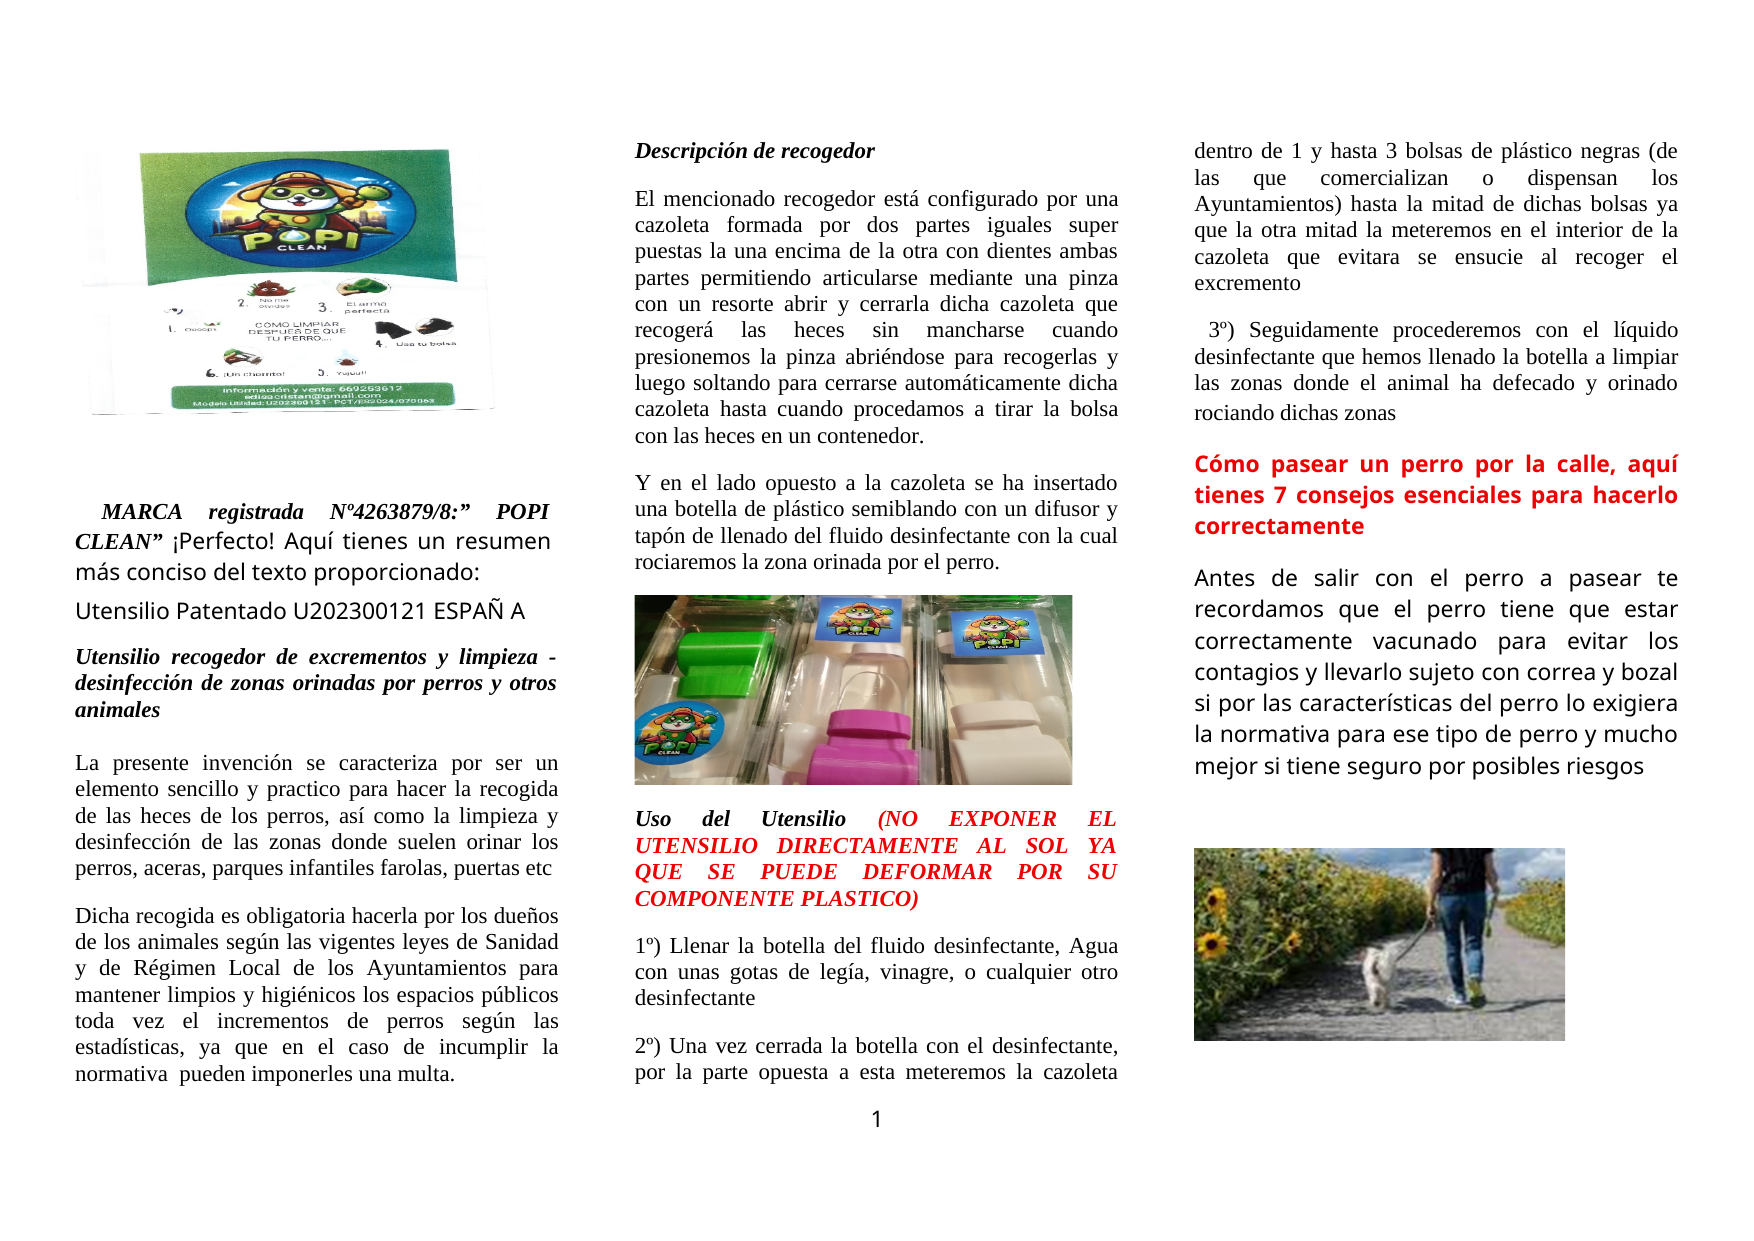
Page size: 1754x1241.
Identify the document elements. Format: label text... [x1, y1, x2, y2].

text El mencionado recogedor está configurado por una cazoleta formada por dos partes iguales super puestas la una encima de la otra con dientes ambas partes permitiendo articularse mediante una pinza con un resorte abrir y cerrarla dicha cazoleta que recogerá las heces sin mancharse cuando presionemos la pinza abriéndose para recogerlas y luego soltando para cerrarse automáticamente dicha cazoleta hasta cuando procedamos a tirar la bolsa con las heces en un contenedor. [634, 185, 1119, 448]
text 2º) Una vez cerrada la botella con el desinfectante, por la parte opuesta a esta meteremos la cazoleta [634, 1032, 1119, 1084]
text Antes de salir con el perro a pasear te recordamos que el perro tiene que estar correctamente vacunado para evitar los contagios y llevarlo sujeto con correa y bozal si por las características del perro lo exigiera la normativa para ese tipo de perro y mucho mejor si tiene seguro por posibles riesgos [1194, 562, 1679, 781]
text Dicha recogida es obligatoria hacerla por los dueños de los animales según las vigentes leyes de Sanidad y de Régimen Local de los Ayuntamientos para mantener limpios y higiénicos los espacios públicos toda vez el incrementos de perros según las estadísticas, ya que en el caso de incumplir la normativa pueden imponerles una multa. [75, 902, 559, 1086]
text Y en el lado opuesto a la cazoleta se ha insertado una botella de plástico semiblando con un difusor y tapón de llenado del fluido desinfectante con la cual rociaremos la zona orinada por el perro. [634, 469, 1119, 574]
text dentro de 1 y hasta 3 bolsas de plástico negras (de las que comercializan o dispensan los Ayuntamientos) hasta la mitad de dichas bolsas ya que la otra mitad la meteremos en el interior de la cazoleta que evitara se ensucie al recoger el excremento [1194, 137, 1679, 296]
text 1º) Llenar la botella del fluido desinfectante, Agua con unas gotas de legía, vinagre, o cualquier otro desinfectante [634, 932, 1119, 1011]
text MARCA registrada Nº4263879/8:” POPI CLEAN” ¡Perfecto! Aquí tienes un resumen más conciso del texto proporcionado: [75, 493, 552, 587]
text Cómo pasear un perro por la calle, aquí tienes 7 consejos esenciales para hacerlo correctamente [1194, 448, 1679, 541]
text 3º) Seguidamente procederemos con el líquido desinfectante que hemos llenado la botella a limpiar las zonas donde el animal ha defecado y orinado rociando dichas zonas [1194, 316, 1679, 427]
text Utensilio Patentado U202300121 ESPAÑ A [75, 595, 559, 626]
text La presente invención se caracteriza por ser un elemento sencillo y practico para hacer la recogida de las heces de los perros, así como la limpieza y desinfección de las zonas donde suelen orinar los perros, aceras, parques infantiles farolas, puertas etc [75, 749, 559, 881]
text Utensilio recogedor de excrementos y limpieza -desinfección de zonas orinadas por perros y otros animales [75, 643, 559, 722]
text Descripción de recogedor [634, 137, 1119, 164]
text Uso del Utensilio (NO EXPONER EL UTENSILIO DIRECTAMENTE AL SOL YA QUE SE PUEDE DEFORMAR POR SU COMPONENTE PLASTICO) [634, 806, 1119, 911]
